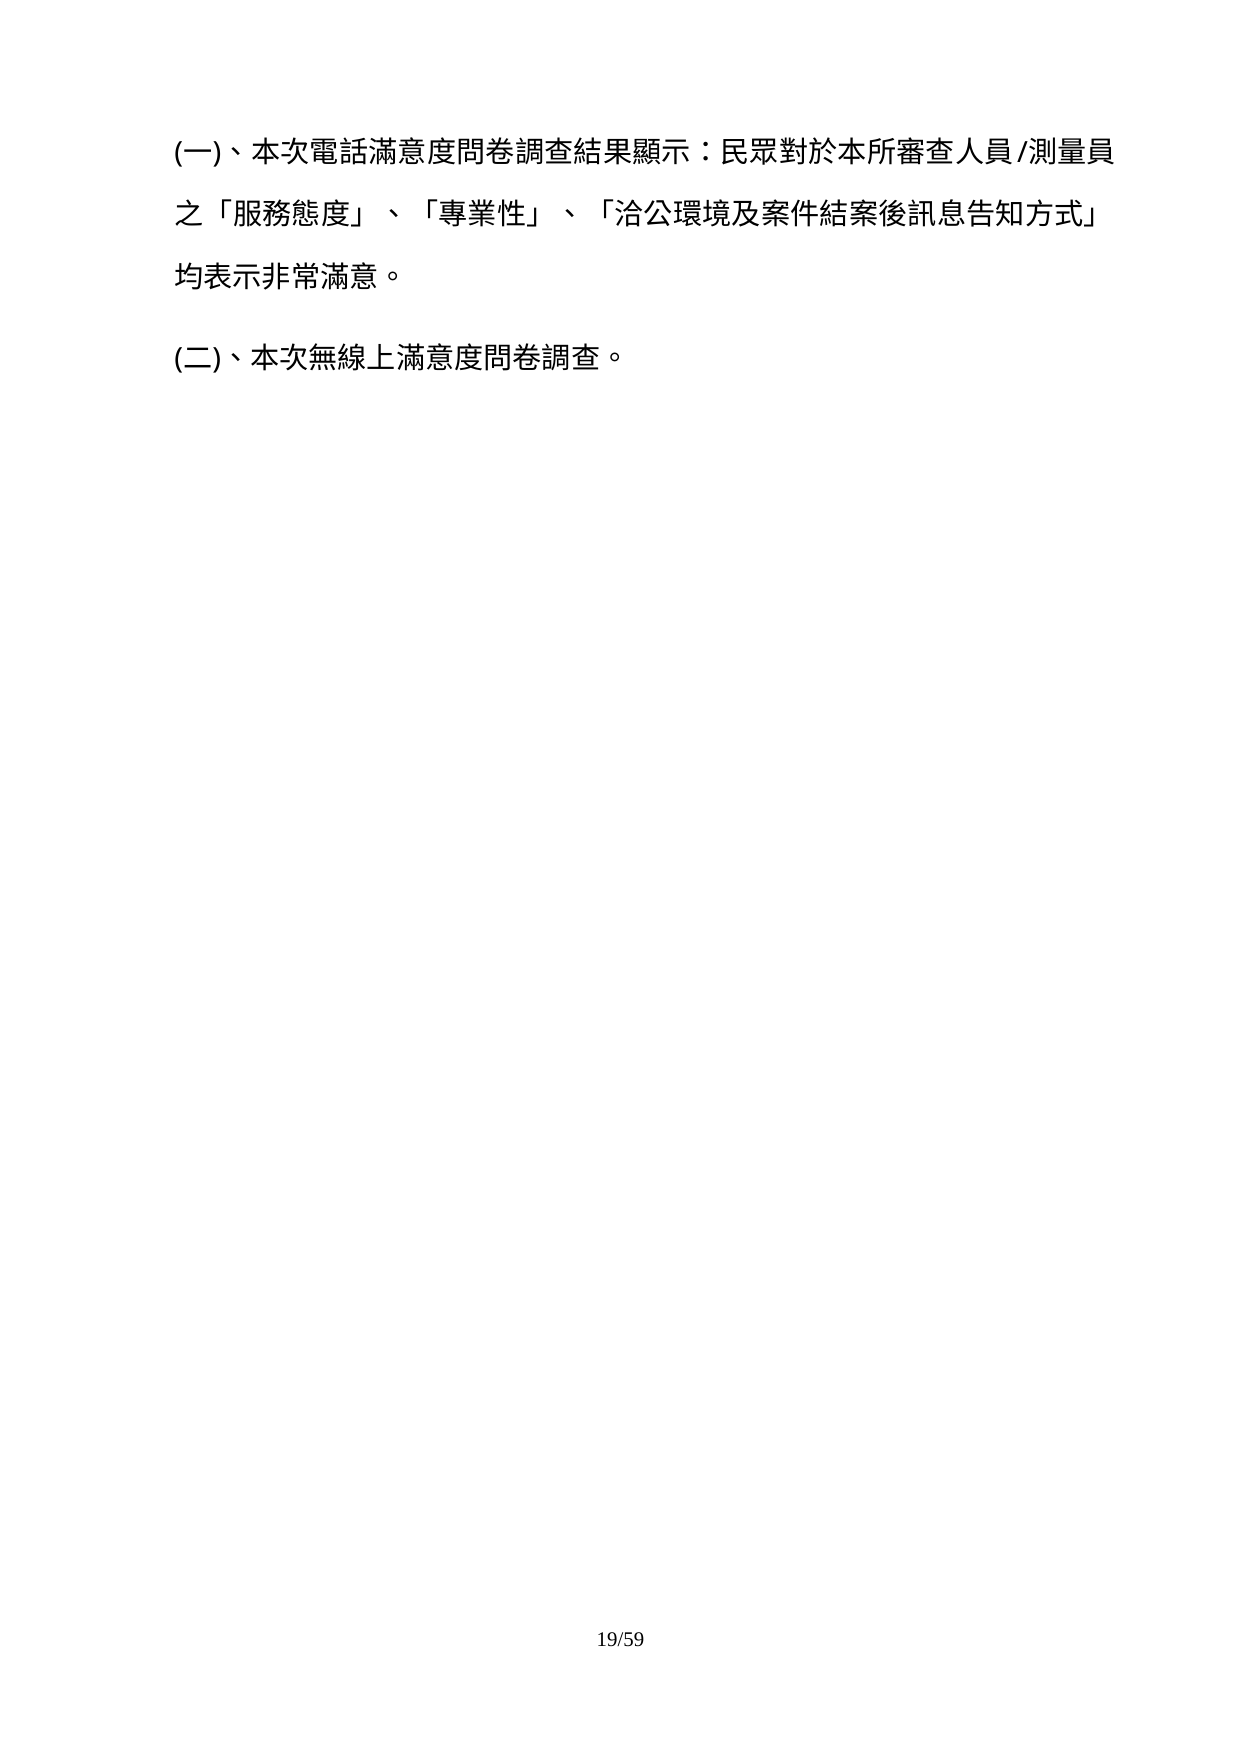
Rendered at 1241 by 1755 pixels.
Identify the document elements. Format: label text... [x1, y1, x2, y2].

list (二)、本次無線上滿意度問卷調查。 [174, 314, 1116, 377]
list (一)、本次電話滿意度問卷調查結果顯示：民眾對於本所審查人員/測量員之「服務態度」、「專業性」、「洽公環境及案件結案後訊息告知方式」均表示非常滿意。 [174, 108, 1116, 295]
